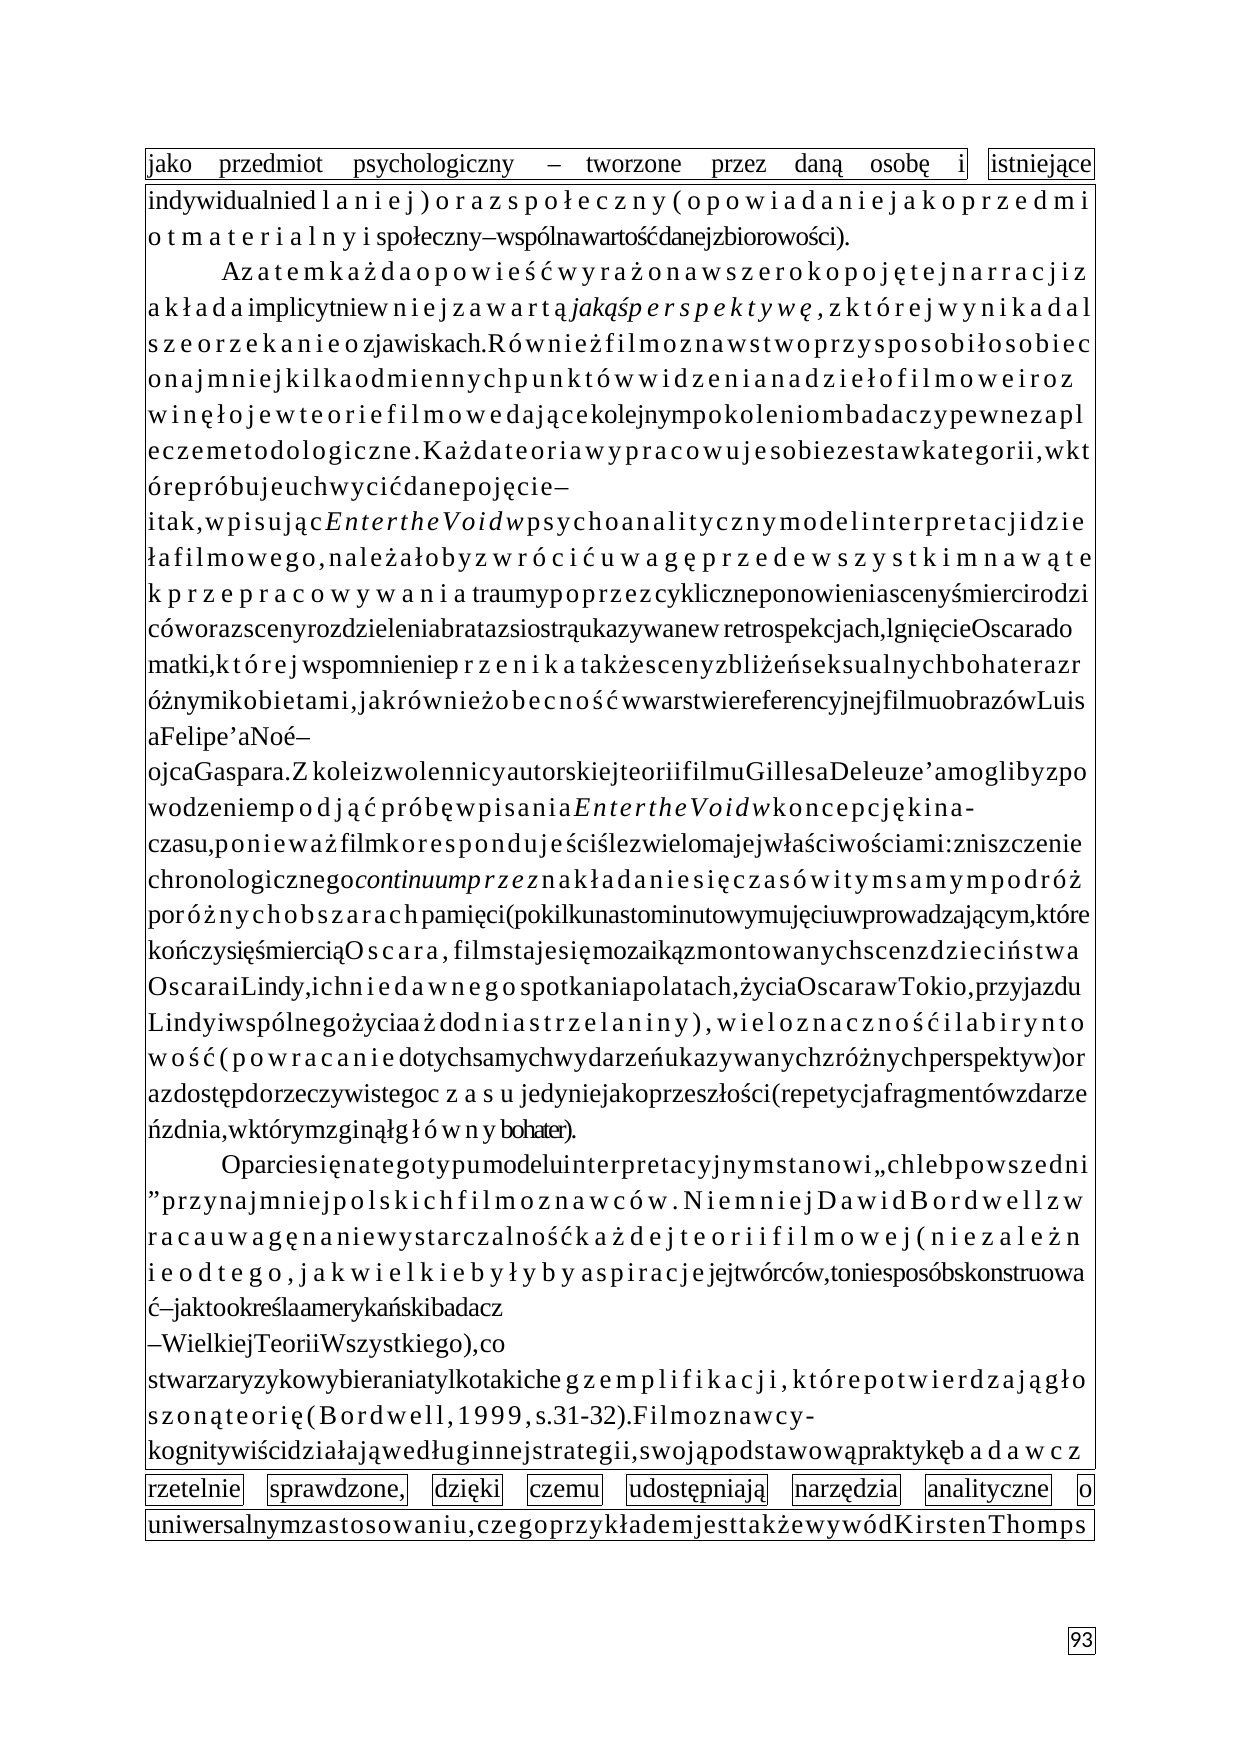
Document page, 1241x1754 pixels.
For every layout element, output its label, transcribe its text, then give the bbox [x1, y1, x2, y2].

text indywidualniedlaniej)orazspołeczny(opowiadaniejakoprzedmiotmaterialnyispołeczny–wspólnawartośćdanejzbiorowości). [148, 185, 1092, 251]
text udostępniają [629, 1475, 767, 1503]
text istniejące [990, 149, 1094, 178]
text o [1079, 1475, 1094, 1503]
text czemu [529, 1475, 602, 1503]
text analityczne [927, 1475, 1051, 1503]
text uniwersalnymzastosowaniu,czegoprzykłademjesttakżewywódKirstenThompson [148, 1510, 1094, 1540]
text jako przedmiot psychologiczny – tworzone przez daną osobę i [148, 149, 967, 178]
text dzięki [434, 1475, 502, 1503]
text Azatemkażdaopowieśćwyrażonawszerokopojętejnarracjizakładaimplicytniewniejzawartąjakąśperspektywę,zktórejwynikadalszeorzekanieozjawiskach.Równieżfilmoznawstwoprzysposobiłosobieconajmniejkilkaodmiennychpunktówwidzenianadziełofilmoweirozwinęłojewteoriefilmowedającekolejnympokoleniombadaczypewnezapleczemetodologiczne.Każdateoriawypracowujesobiezestawkategorii,wktórepróbujeuchwycićdanepojęcie–itak,wpisującEntertheVoidwpsychoanalitycznymodelinterpretacjidziełafilmowego,należałobyzwrócićuwagęprzedewszystkimnawątekprzepracowywaniatraumypoprzezcykliczneponowieniascenyśmiercirodzicóworazscenyrozdzieleniabratazsiostrąukazywanewretrospekcjach,lgnięcieOscaradomatki,którejwspomnienieprzenikatakżescenyzbliżeńseksualnychbohaterazróżnymikobietami,jakrównieżobecnośćwwarstwiereferencyjnejfilmuobrazówLuisaFelipe’aNoé–ojcaGaspara.ZkoleizwolennicyautorskiejteoriifilmuGillesaDeleuze’amoglibyzpowodzeniempodjąćpróbęwpisaniaEntertheVoidwkoncepcjękina-czasu,ponieważfilmkorespondujeściślezwielomajejwłaściwościami:zniszczeniechronologicznegocontinuumprzeznakładaniesięczasówitymsamympodróżporóżnychobszarachpamięci(pokilkunastominutowymujęciuwprowadzającym,którekończysięśmierciąOscara,filmstajesięmozaikązmontowanychscenzdzieciństwaOscaraiLindy,ichniedawnegospotkaniapolatach,życiaOscarawTokio,przyjazduLindyiwspólnegożyciaażdodniastrzelaniny),wieloznacznośćilabiryntowość(powracaniedotychsamychwydarzeńukazywanychzróżnychperspektyw)orazdostępdorzeczywistegoczasujedyniejakoprzeszłości(repetycjafragmentówzdarzeńzdnia,wktórymzginąłgłównybohater). [148, 255, 1093, 1144]
text narzędzia [794, 1475, 900, 1503]
text sprawdzone, [269, 1475, 407, 1503]
text rzetelnie [148, 1475, 242, 1503]
text Oparciesięnategotypumodeluinterpretacyjnymstanowi„chlebpowszedni”przynajmniejpolskichfilmoznawców.NiemniejDawidBordwellzwracauwagęnaniewystarczalnośćkażdejteoriifilmowej(niezależnieodtego,jakwielkiebyłybyaspiracjejejtwórców,toniesposóbskonstruować–jaktookreślaamerykańskibadacz [148, 1149, 1093, 1323]
text –WielkiejTeoriiWszystkiego),co stwarzaryzykowybieraniatylkotakichegzemplifikacji,którepotwierdzajągłoszonąteorię(Bordwell,1999,s.31-32).Filmoznawcy-kognitywiścidziałająwedługinnejstrategii,swojąpodstawowąpraktykębadawcząwykreślającwobszarzeanalizy,nieinterpretacji.Kognitywnaperspektywaumożliwiaimodkrycieiopisanieschematuznajdującegosięwewnątrz [148, 1327, 1093, 1469]
text 93 [1069, 1628, 1095, 1652]
